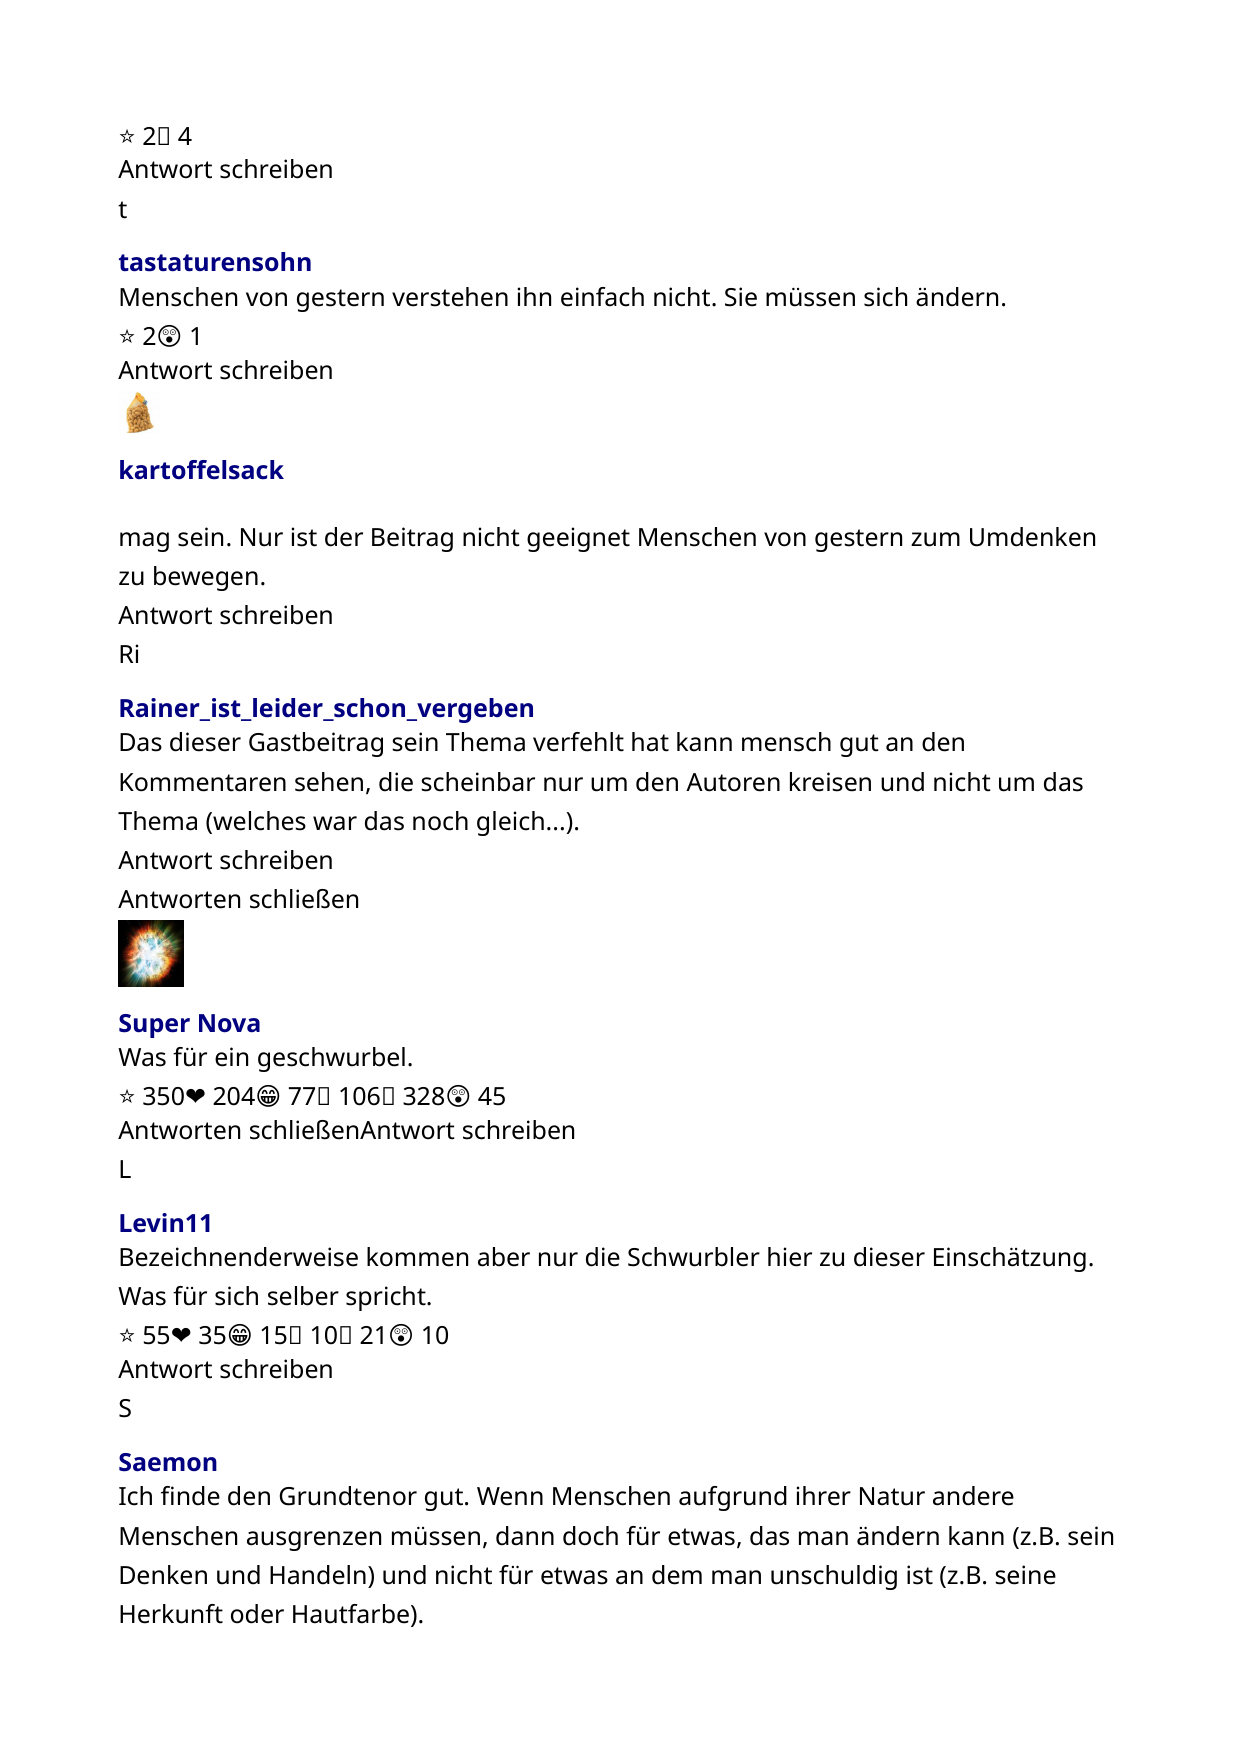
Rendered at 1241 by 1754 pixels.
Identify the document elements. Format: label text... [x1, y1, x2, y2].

text ⭐️ 55❤️ 35😁 15🙁 10🤨 21😲 10 [118, 1318, 1122, 1352]
text ⭐️ 350❤️ 204😁 77🙁 106🤨 328😲 45 [118, 1078, 1122, 1113]
subtitle kartoffelsack [118, 453, 1122, 487]
text Ri [118, 637, 1122, 671]
picture [118, 391, 161, 434]
text ⭐️ 2🙁 4 [118, 118, 1122, 152]
text Antwort schreiben [118, 352, 1122, 386]
text Antworten schließenAntwort schreiben [118, 1113, 1122, 1147]
text Menschen von gestern verstehen ihn einfach nicht. Sie müssen sich ändern. [118, 279, 1122, 313]
subtitle Rainer_ist_leider_schon_vergeben [118, 691, 1122, 725]
text Antwort schreiben [118, 1352, 1122, 1386]
text Das dieser Gastbeitrag sein Thema verfehlt hat kann mensch gut an den Kommentaren sehen, die scheinbar nur um den Autoren kreisen und nicht um das Thema (welches war das noch gleich...). [118, 725, 1122, 837]
text Antwort schreiben [118, 842, 1122, 877]
subtitle tastaturensohn [118, 245, 1122, 279]
text Ich finde den Grundtenor gut. Wenn Menschen aufgrund ihrer Natur andere Menschen ausgrenzen müssen, dann doch für etwas, das man ändern kann (z.B. sein Denken und Handeln) und nicht für etwas an dem man unschuldig ist (z.B. seine Herkunft oder Hautfarbe). [118, 1479, 1122, 1631]
text ⭐️ 2😲 1 [118, 318, 1122, 352]
text Antworten schließen [118, 882, 1122, 916]
text mag sein. Nur ist der Beitrag nicht geeignet Menschen von gestern zum Umdenken zu bewegen. [118, 520, 1122, 593]
text Was für sich selber spricht. [118, 1279, 1122, 1313]
text Was für ein geschwurbel. [118, 1039, 1122, 1073]
text Antwort schreiben [118, 152, 1122, 186]
subtitle Saemon [118, 1445, 1122, 1479]
text Antwort schreiben [118, 598, 1122, 632]
subtitle Levin11 [118, 1206, 1122, 1239]
text Bezeichnenderweise kommen aber nur die Schwurbler hier zu dieser Einschätzung. [118, 1239, 1122, 1274]
text S [118, 1391, 1122, 1425]
text t [118, 191, 1122, 225]
subtitle Super Nova [118, 1005, 1122, 1039]
picture [118, 920, 184, 987]
text L [118, 1152, 1122, 1186]
